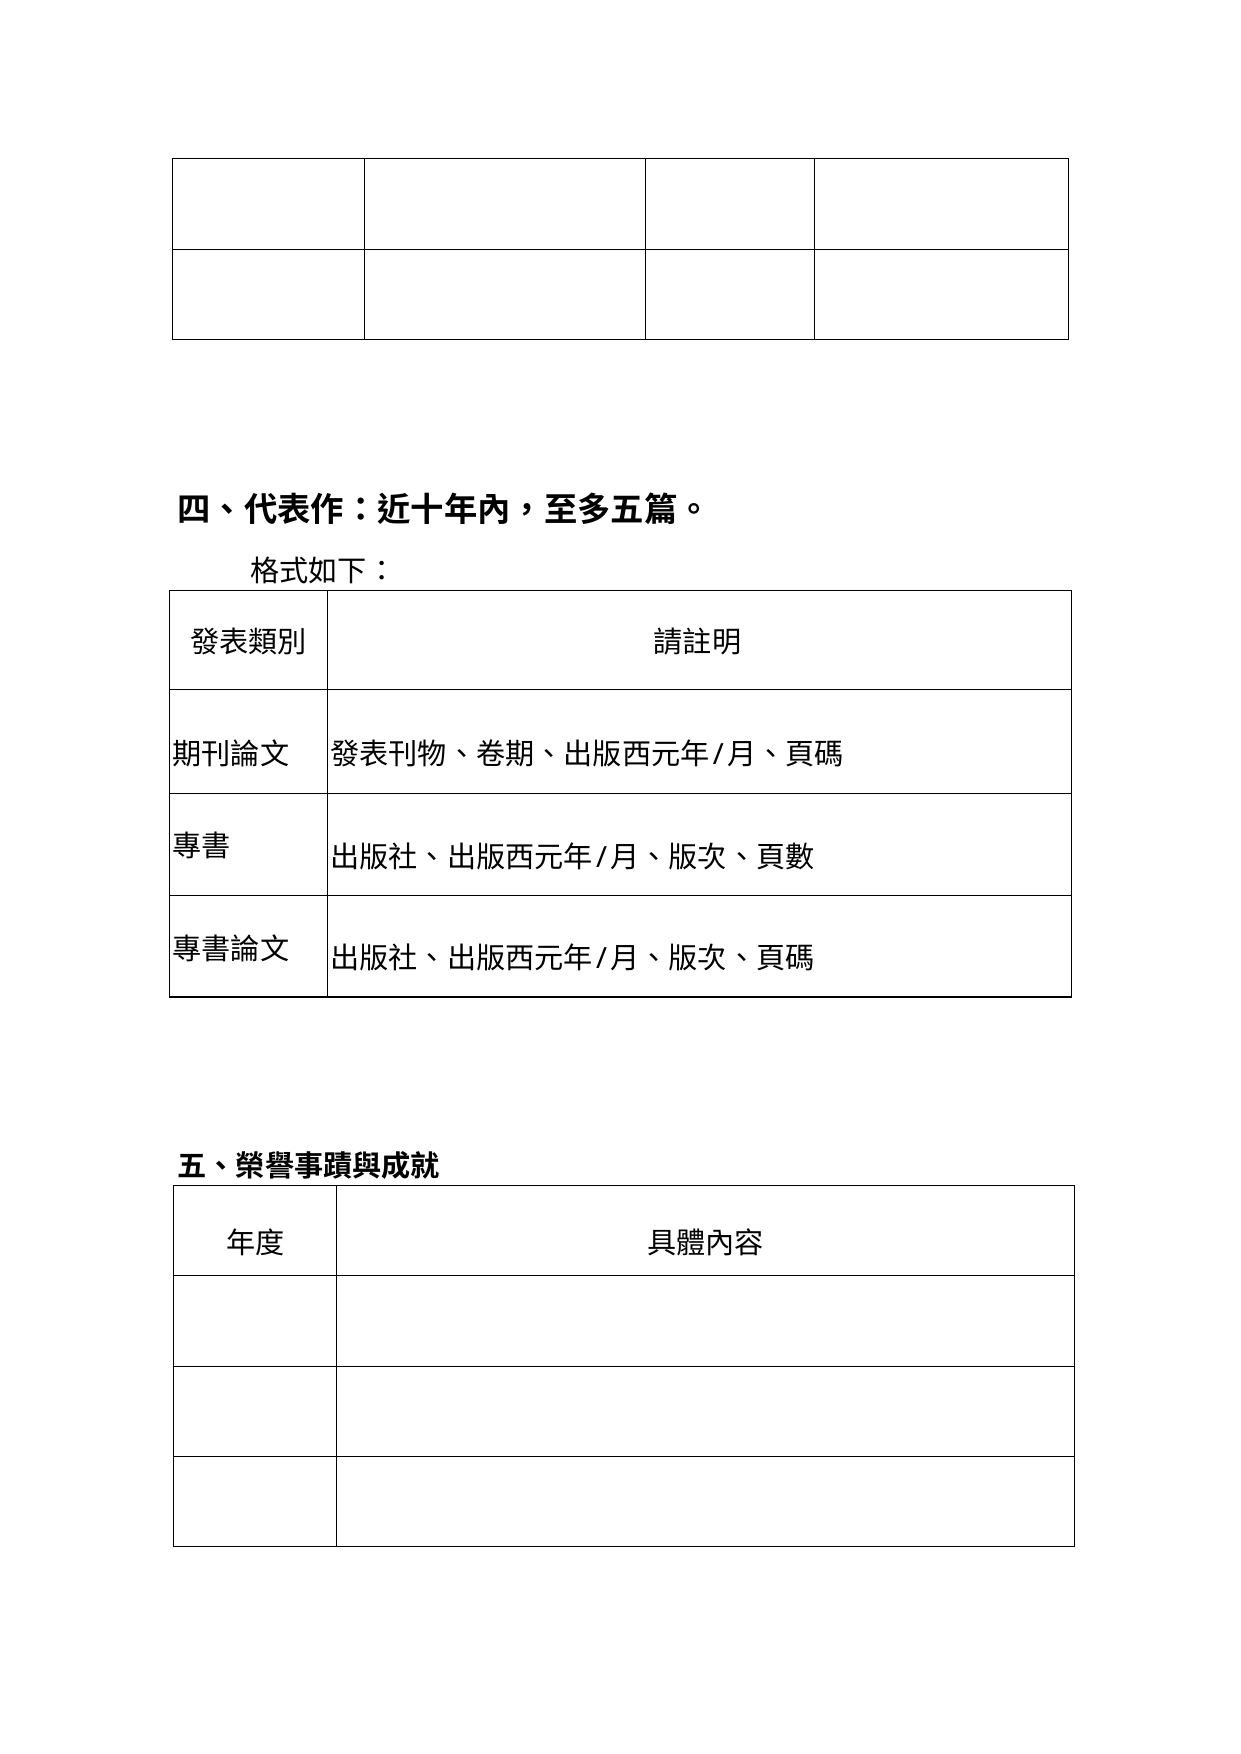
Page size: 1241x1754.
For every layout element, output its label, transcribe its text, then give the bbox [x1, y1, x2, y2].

table_cell [337, 1457, 1074, 1546]
text 五、榮譽事蹟與成就 [177, 1122, 1063, 1185]
table_header 請註明 [328, 591, 1071, 689]
table_header 發表類別 [170, 591, 327, 689]
table_cell 期刊論文 [170, 690, 327, 793]
table_cell [174, 1457, 336, 1546]
table_cell [815, 159, 1068, 248]
table_cell [815, 250, 1068, 339]
table_header 年度 [174, 1186, 336, 1275]
table_cell 出版社、出版西元年/月、版次、頁碼 [328, 896, 1071, 996]
table_cell [174, 1367, 336, 1456]
table_cell [337, 1367, 1074, 1456]
table_cell [337, 1276, 1074, 1366]
text 四、代表作：近十年內，至多五篇。 [177, 465, 1063, 527]
table_cell 專書 [170, 794, 327, 894]
text 格式如下： [177, 527, 1063, 590]
table_cell [646, 159, 814, 248]
table_cell [365, 250, 645, 339]
table_cell [646, 250, 814, 339]
table_cell [365, 159, 645, 248]
table_header 具體內容 [337, 1186, 1074, 1275]
table_cell 發表刊物、卷期、出版西元年/月、頁碼 [328, 690, 1071, 793]
table_cell 出版社、出版西元年/月、版次、頁數 [328, 794, 1071, 894]
table_cell [173, 250, 364, 339]
table_cell [174, 1276, 336, 1366]
table_cell [173, 159, 364, 248]
table_cell 專書論文 [170, 896, 327, 996]
